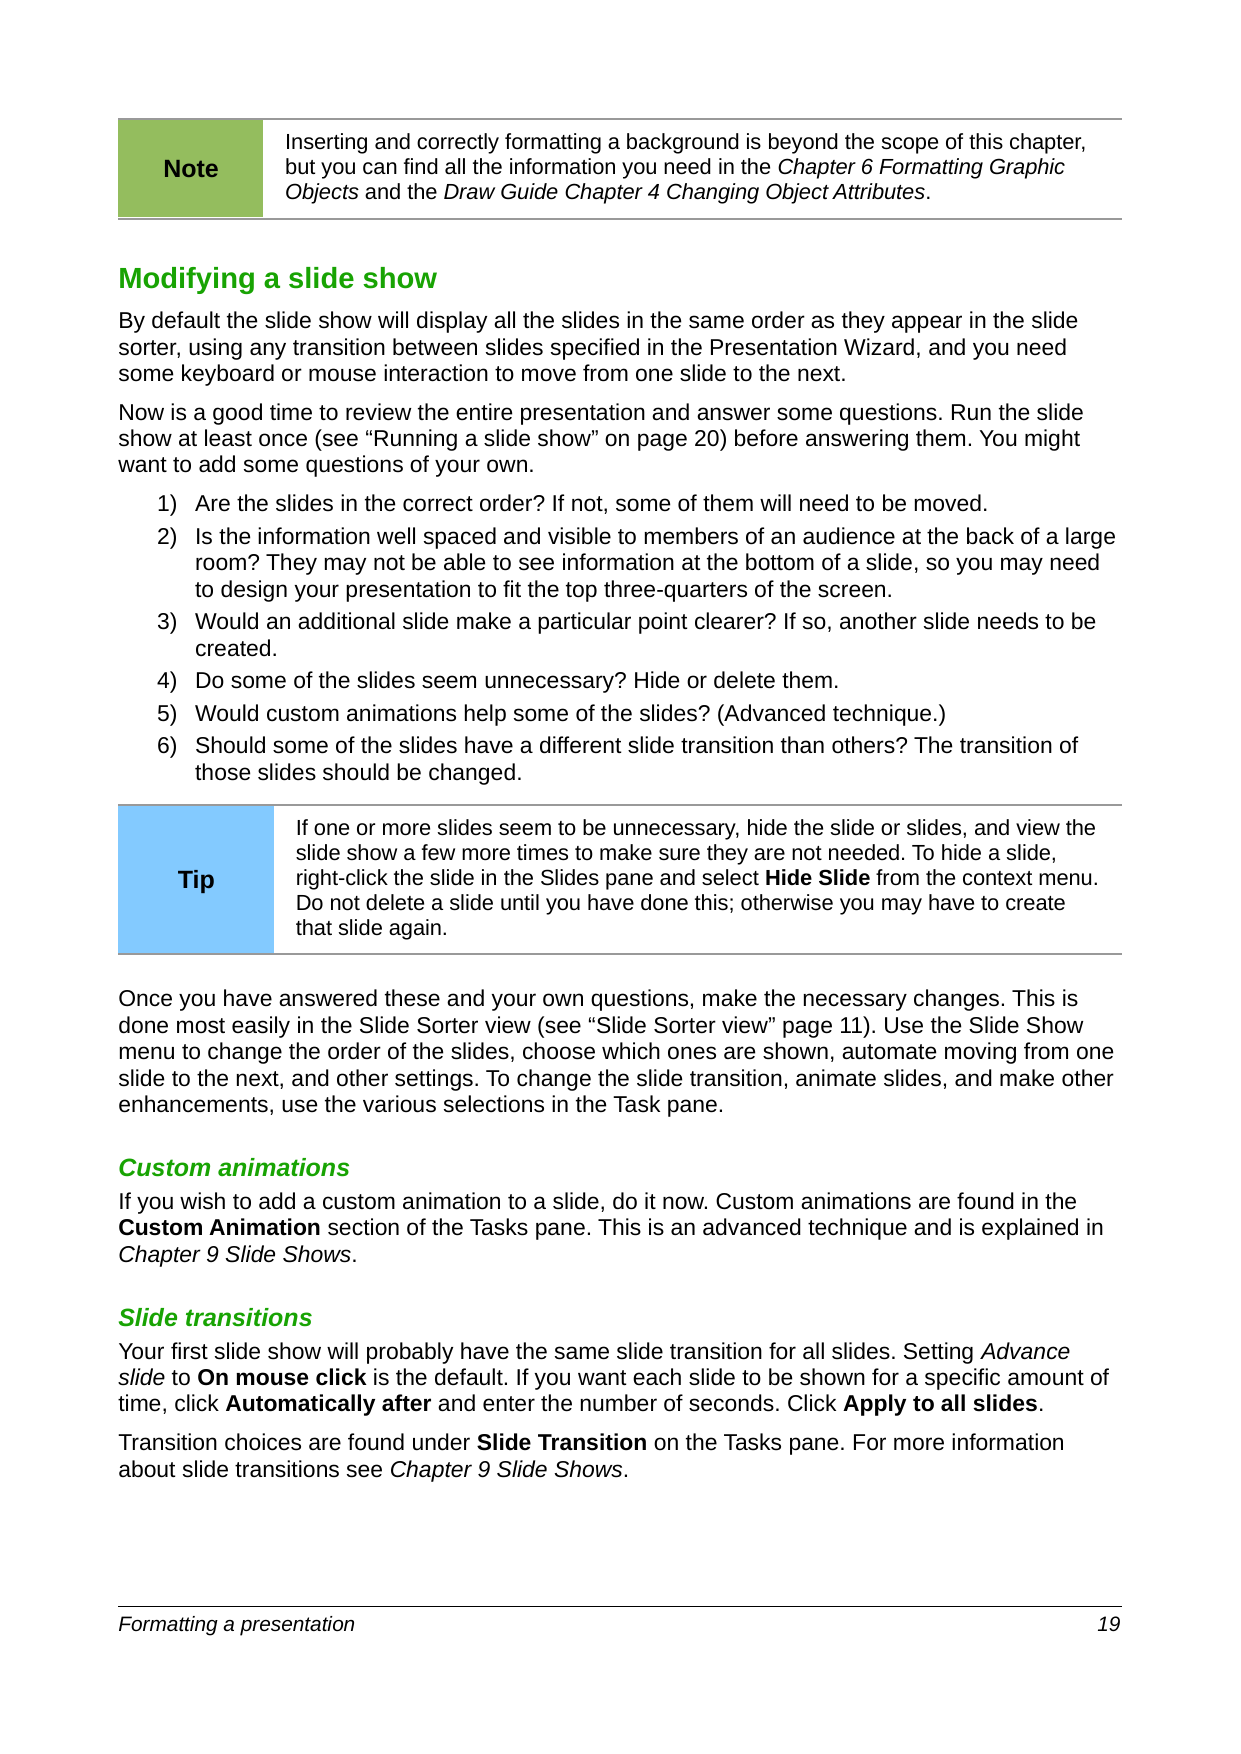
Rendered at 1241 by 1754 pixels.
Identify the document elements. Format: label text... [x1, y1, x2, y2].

table_header Inserting and correctly formatting a background is beyond the scope of this chapter, but you can find all the information you need in the Chapter 6 Formatting Graphic Objects and the Draw Guide Chapter 4 Changing Object Attributes. [264, 120, 1122, 217]
list Do some of the slides seem unnecessary? Hide or delete them. [177, 667, 1122, 693]
list Would custom animations help some of the slides? (Advanced technique.) [177, 700, 1122, 726]
table_header If one or more slides seem to be unnecessary, hide the slide or slides, and view the slide show a few more times to make sure they are not needed. To hide a slide, right-click the slide in the Slides pane and select Hide Slide from the context menu. Do not delete a slide until you have done this; otherwise you may have to create that slide again. [274, 806, 1122, 953]
text Now is a good time to review the entire presentation and answer some questions. Run the slide show at least once (see “Running a slide show” on page 20) before answering them. You might want to add some questions of your own. [118, 399, 1122, 478]
list Would an additional slide make a particular point clearer? If so, another slide needs to be created. [177, 608, 1122, 661]
subtitle Custom animations [118, 1153, 1122, 1181]
text Once you have answered these and your own questions, make the necessary changes. This is done most easily in the Slide Sorter view (see “Slide Sorter view” page 11). Use the Slide Show menu to change the order of the slides, choose which ones are shown, automate moving from one slide to the next, and other settings. To change the slide transition, animate slides, and make other enhancements, use the various selections in the Task pane. [118, 985, 1122, 1117]
text If you wish to add a custom animation to a slide, do it now. Custom animations are found in the Custom Animation section of the Tasks pane. This is an advanced technique and is explained in Chapter 9 Slide Shows. [118, 1188, 1122, 1267]
list Are the slides in the correct order? If not, some of them will need to be moved. [177, 490, 1122, 517]
table_header Tip [118, 806, 274, 953]
subtitle Slide transitions [118, 1302, 1122, 1331]
table_header Note [118, 120, 263, 217]
text By default the slide show will display all the slides in the same order as they appear in the slide sorter, using any transition between slides specified in the Presentation Wizard, and you need some keyboard or mouse interaction to move from one slide to the next. [118, 307, 1122, 386]
list Is the information well spaced and visible to members of an audience at the back of a large room? They may not be able to see information at the bottom of a slide, so you may need to design your presentation to fit the top three-quarters of the screen. [177, 523, 1122, 602]
list Should some of the slides have a different slide transition than others? The transition of those slides should be changed. [177, 732, 1122, 785]
text Your first slide show will probably have the same slide transition for all slides. Setting Advance slide to On mouse click is the default. If you want each slide to be shown for a specific amount of time, click Automatically after and enter the number of seconds. Click Apply to all slides. [118, 1338, 1122, 1417]
subtitle Modifying a slide show [118, 261, 1122, 295]
text Transition choices are found under Slide Transition on the Tasks pane. For more information about slide transitions see Chapter 9 Slide Shows. [118, 1429, 1122, 1482]
